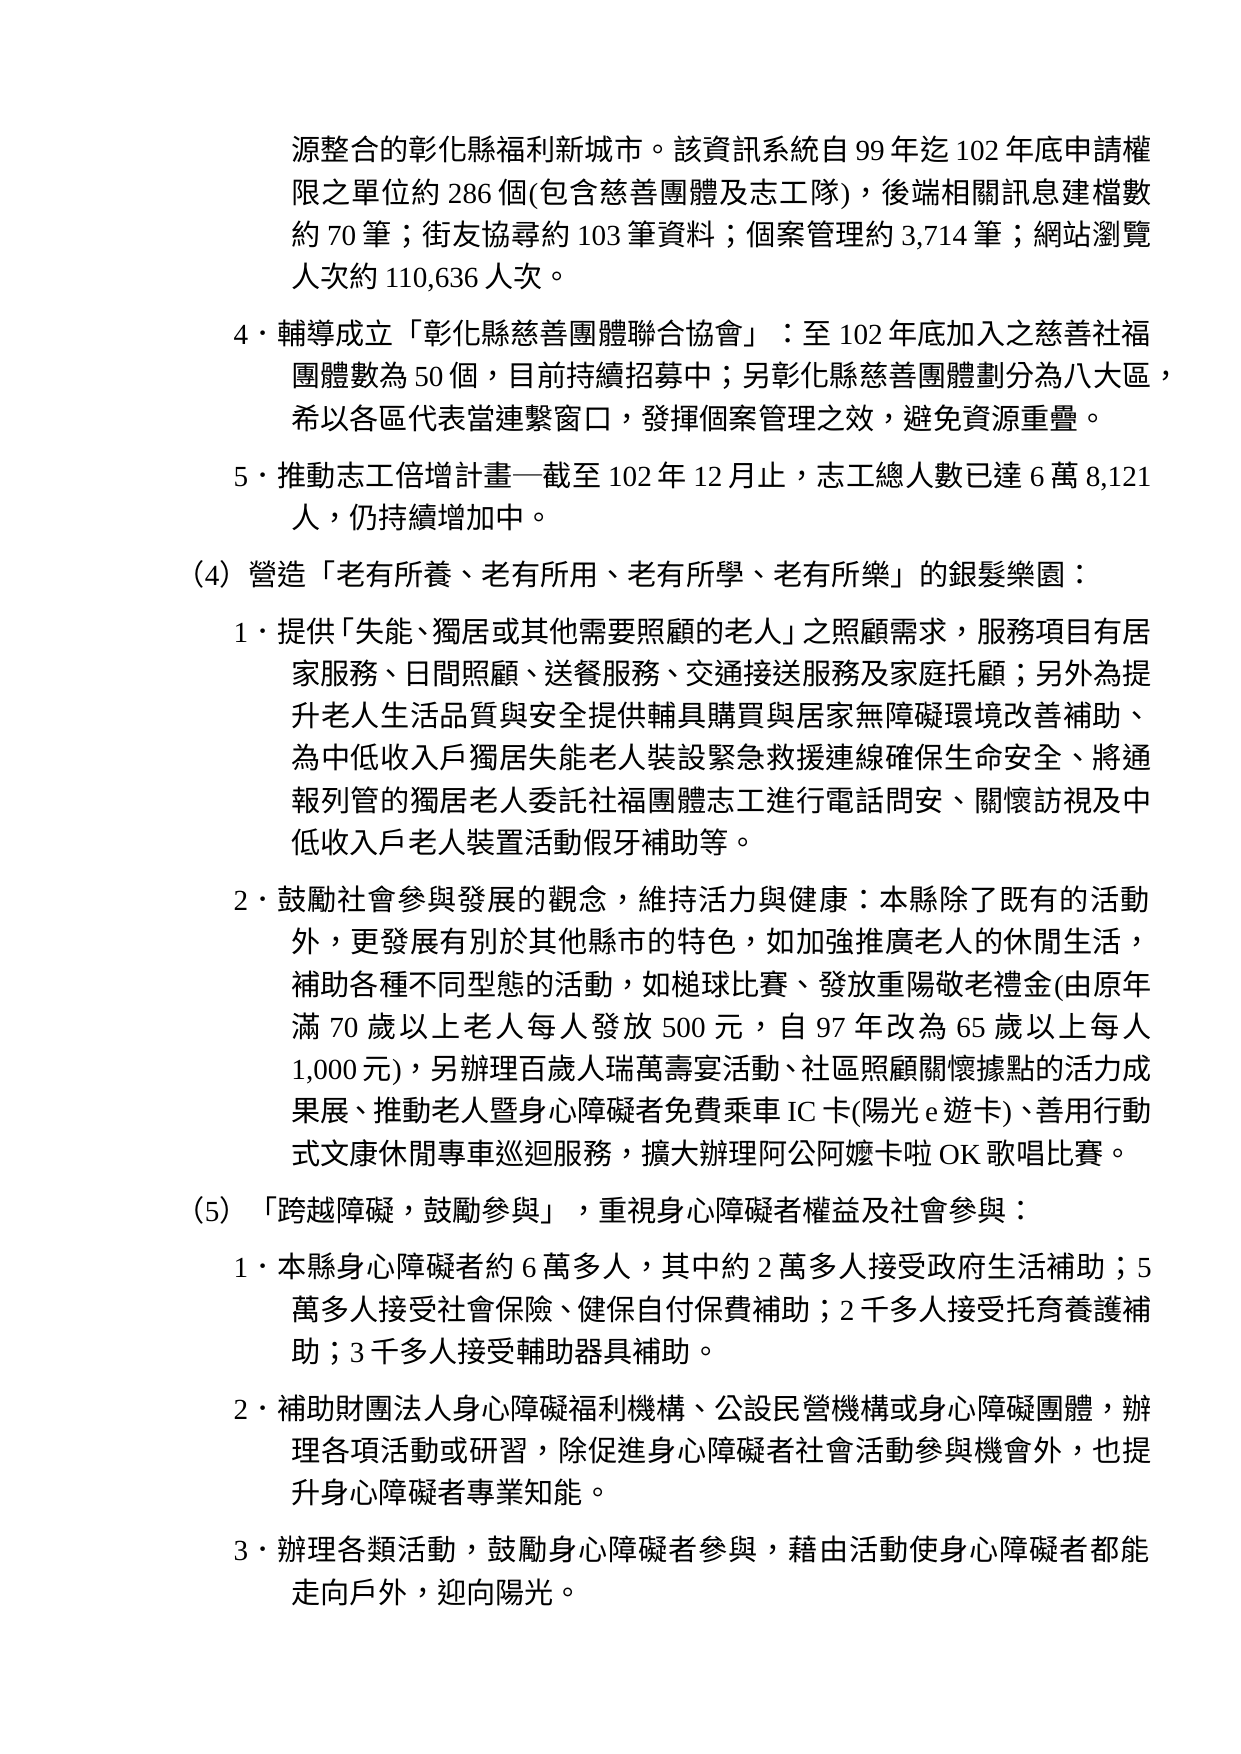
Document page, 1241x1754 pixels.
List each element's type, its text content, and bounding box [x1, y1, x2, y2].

list 源整合的彰化縣福利新城市。該資訊系統自99年迄102年底申請權限之單位約286個(包含慈善團體及志工隊)，後端相關訊息建檔數約70筆；街友協尋約103筆資料；個案管理約3,714筆；網站瀏覽人次約110,636人次。 [233, 127, 1152, 296]
list 辦理各類活動，鼓勵身心障礙者參與，藉由活動使身心障礙者都能走向戶外，迎向陽光。 [233, 1527, 1152, 1612]
list 補助財團法人身心障礙福利機構、公設民營機構或身心障礙團體，辦理各項活動或研習，除促進身心障礙者社會活動參與機會外，也提升身心障礙者專業知能。 [233, 1386, 1152, 1512]
list 本縣身心障礙者約6萬多人，其中約2萬多人接受政府生活補助；5萬多人接受社會保險、健保自付保費補助；2千多人接受托育養護補助；3千多人接受輔助器具補助。 [233, 1244, 1152, 1371]
list 推動志工倍增計畫─截至102年12月止，志工總人數已達6萬8,121人，仍持續增加中。 [233, 452, 1152, 537]
list 營造「老有所養、老有所用、老有所學、老有所樂」的銀髮樂園： [175, 551, 1152, 594]
list 鼓勵社會參與發展的觀念，維持活力與健康：本縣除了既有的活動外，更發展有別於其他縣市的特色，如加強推廣老人的休閒生活，補助各種不同型態的活動，如槌球比賽、發放重陽敬老禮金(由原年滿70歲以上老人每人發放500元，自97年改為65歲以上每人1,000元)，另辦理百歲人瑞萬壽宴活動、社區照顧關懷據點的活力成果展、推動老人暨身心障礙者免費乘車IC卡(陽光e遊卡)、善用行動式文康休閒專車巡迴服務，擴大辦理阿公阿嬤卡啦OK歌唱比賽。 [233, 877, 1152, 1173]
list 「跨越障礙，鼓勵參與」，重視身心障礙者權益及社會參與： [175, 1187, 1152, 1229]
list 提供「失能、獨居或其他需要照顧的老人」之照顧需求，服務項目有居家服務、日間照顧、送餐服務、交通接送服務及家庭托顧；另外為提升老人生活品質與安全提供輔具購買與居家無障礙環境改善補助、為中低收入戶獨居失能老人裝設緊急救援連線確保生命安全、將通報列管的獨居老人委託社福團體志工進行電話問安、關懷訪視及中低收入戶老人裝置活動假牙補助等。 [233, 608, 1152, 862]
list 輔導成立「彰化縣慈善團體聯合協會」：至102年底加入之慈善社福團體數為50個，目前持續招募中；另彰化縣慈善團體劃分為八大區，希以各區代表當連繫窗口，發揮個案管理之效，避免資源重疊。 [233, 311, 1152, 438]
